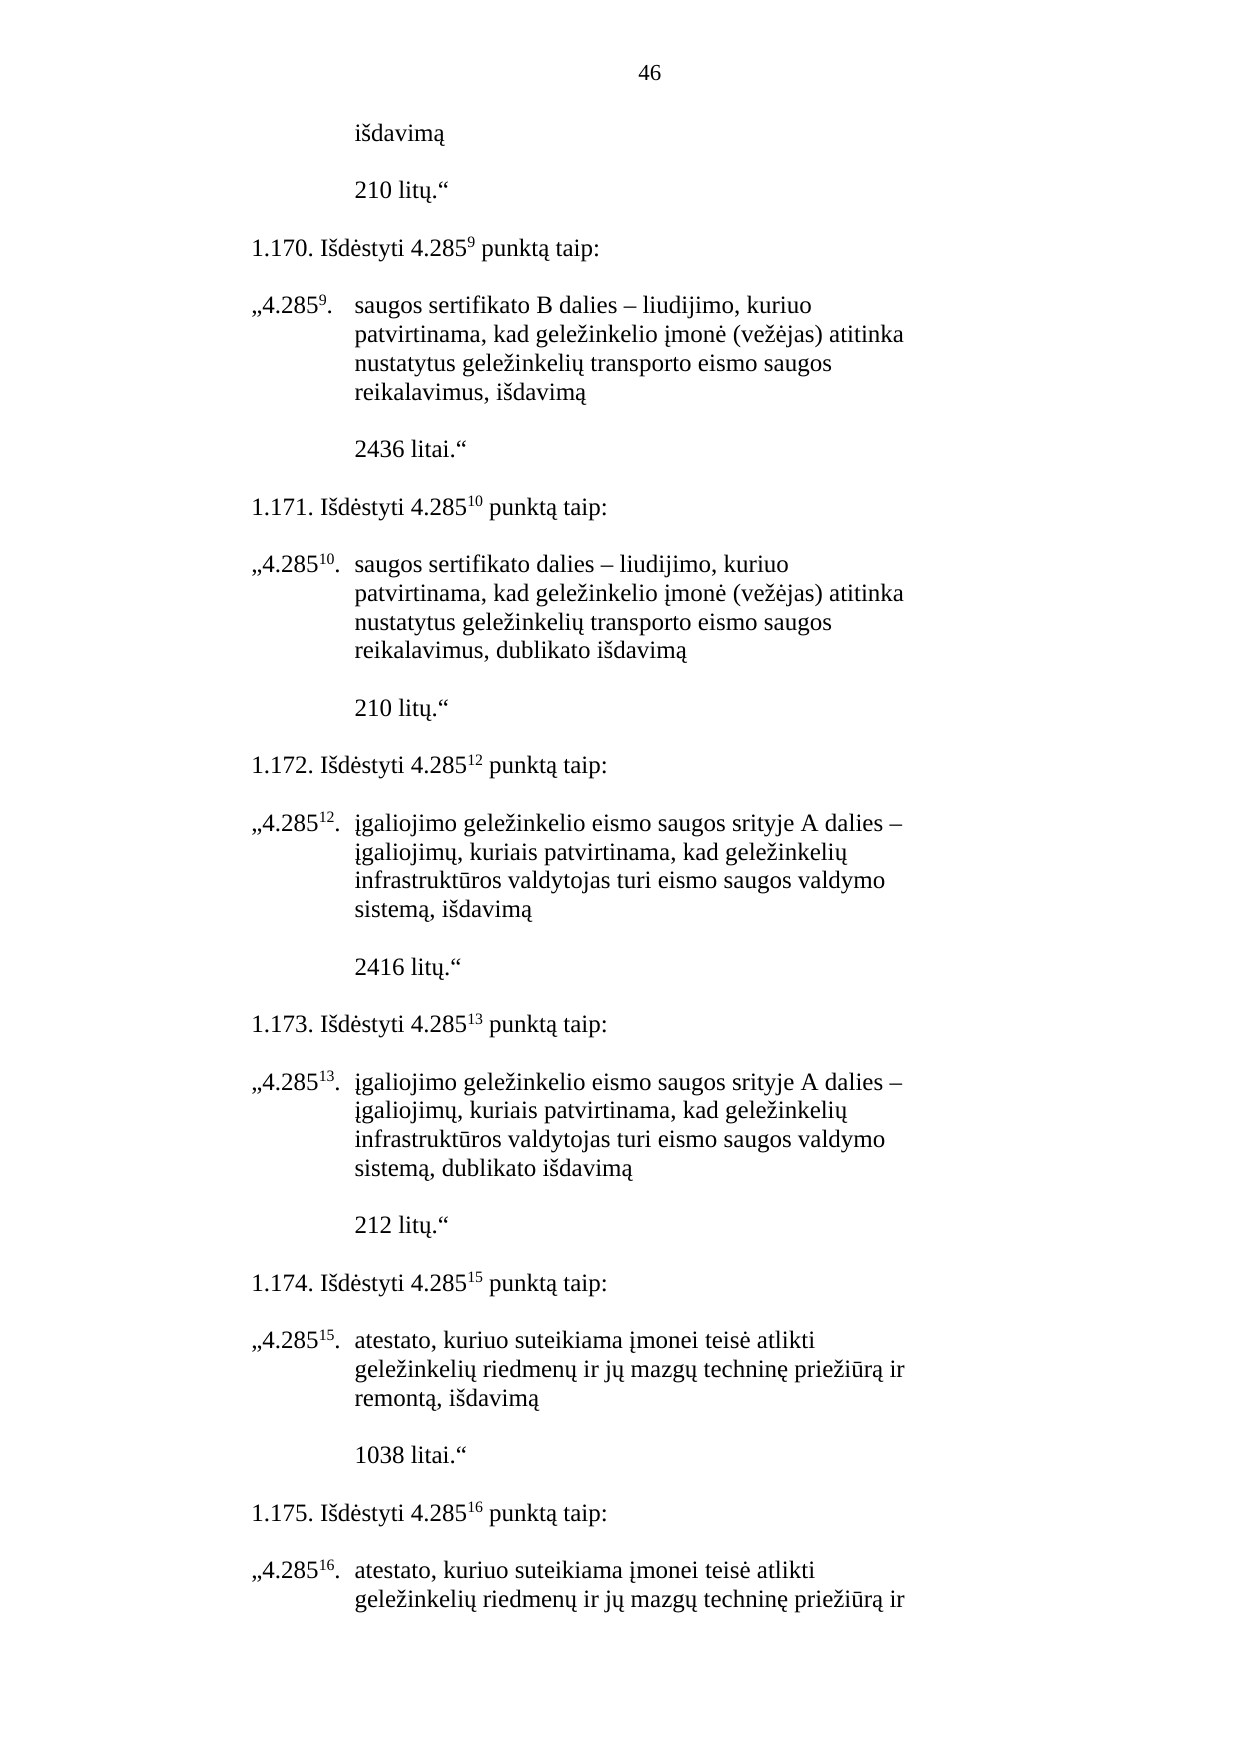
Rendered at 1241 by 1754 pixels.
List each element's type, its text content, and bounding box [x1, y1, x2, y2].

text „4.2859. saugos sertifikato B dalies – liudijimo, kuriuo patvirtinama, kad geležinkelio įmonė (vežėjas) atitinka nustatytus geležinkelių transporto eismo saugos reikalavimus, išdavimą 2436 litai.“ [251, 291, 924, 463]
text 1.174. Išdėstyti 4.28515 punktą taip: [251, 1268, 924, 1297]
text „4.28513. įgaliojimo geležinkelio eismo saugos srityje A dalies – įgaliojimų, kuriais patvirtinama, kad geležinkelių infrastruktūros valdytojas turi eismo saugos valdymo sistemą, dublikato išdavimą 212 litų.“ [251, 1067, 924, 1239]
text 1.172. Išdėstyti 4.28512 punktą taip: [251, 751, 924, 779]
text 1.175. Išdėstyti 4.28516 punktą taip: [251, 1498, 924, 1527]
text išdavimą 210 litų.“ [251, 118, 924, 204]
text 1.170. Išdėstyti 4.2859 punktą taip: [251, 233, 924, 262]
text „4.28512. įgaliojimo geležinkelio eismo saugos srityje A dalies – įgaliojimų, kuriais patvirtinama, kad geležinkelių infrastruktūros valdytojas turi eismo saugos valdymo sistemą, išdavimą 2416 litų.“ [251, 808, 924, 981]
text „4.28510. saugos sertifikato dalies – liudijimo, kuriuo patvirtinama, kad geležinkelio įmonė (vežėjas) atitinka nustatytus geležinkelių transporto eismo saugos reikalavimus, dublikato išdavimą 210 litų.“ [251, 549, 924, 722]
text 1.171. Išdėstyti 4.28510 punktą taip: [251, 492, 924, 521]
text „4.28515. atestato, kuriuo suteikiama įmonei teisė atlikti geležinkelių riedmenų ir jų mazgų techninę priežiūrą ir remontą, išdavimą 1038 litai.“ [251, 1326, 924, 1469]
text „4.28516. atestato, kuriuo suteikiama įmonei teisė atlikti geležinkelių riedmenų ir jų mazgų techninę priežiūrą ir [251, 1556, 924, 1613]
text 1.173. Išdėstyti 4.28513 punktą taip: [251, 1009, 924, 1038]
